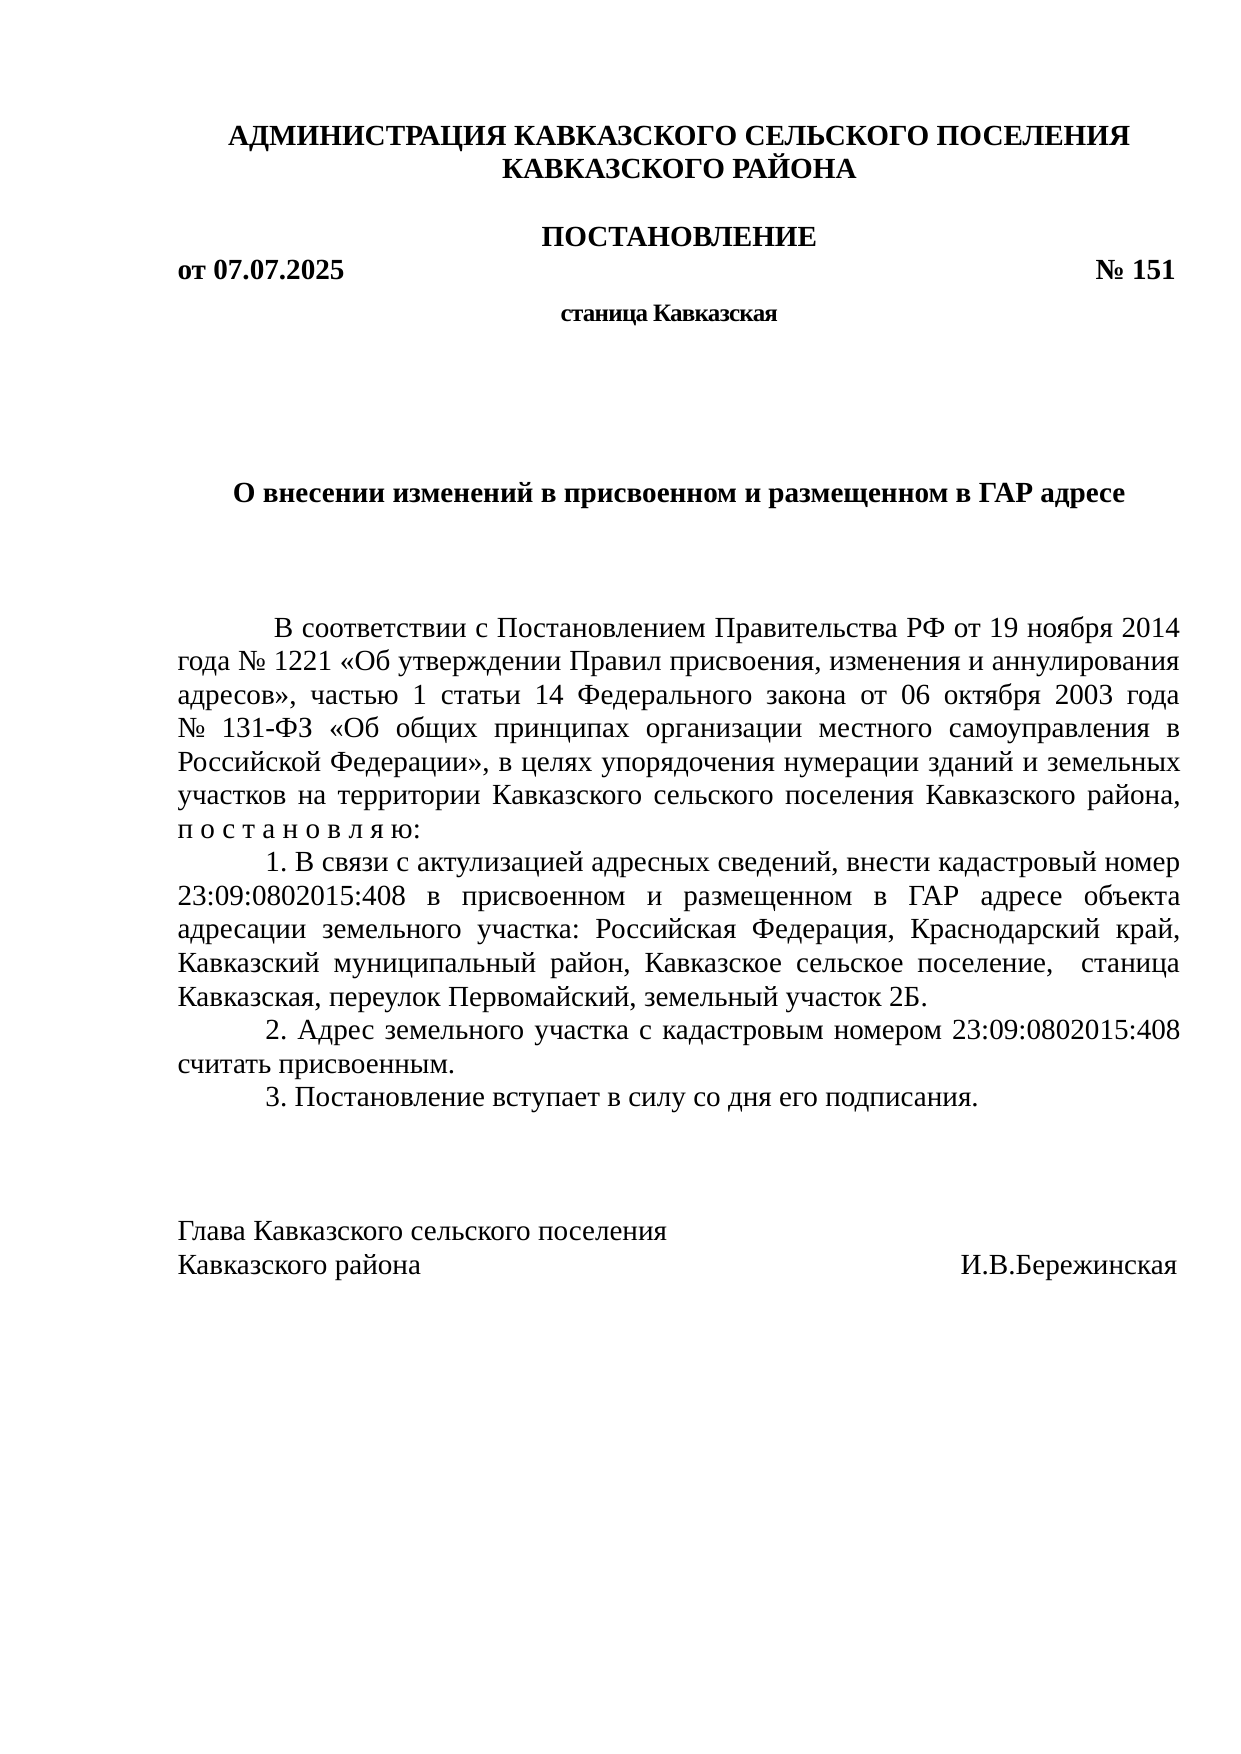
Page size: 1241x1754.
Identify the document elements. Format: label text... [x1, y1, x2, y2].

text Кавказского района И.В.Бережинская [177, 1247, 1181, 1281]
text ПОСТАНОВЛЕНИЕ [177, 219, 1181, 252]
text 2. Адрес земельного участка с кадастровым номером 23:09:0802015:408 считать присвоенным. [177, 1012, 1181, 1079]
text О внесении изменений в присвоенном и размещенном в ГАР адресе [177, 476, 1181, 509]
text В соответствии с Постановлением Правительства РФ от 19 ноября 2014 года № 1221 «Об утверждении Правил присвоения, изменения и аннулирования адресов», частью 1 статьи 14 Федерального закона от 06 октября 2003 года № 131-ФЗ «Об общих принципах организации местного самоуправления в Российской Федерации», в целях упорядочения нумерации зданий и земельных участков на территории Кавказского сельского поселения Кавказского района, п о с т а н о в л я ю: [177, 610, 1181, 844]
text станица Кавказская [478, 298, 1181, 327]
text 1. В связи с актулизацией адресных сведений, внести кадастровый номер 23:09:0802015:408 в присвоенном и размещенном в ГАР адресе объекта адресации земельного участка: Российская Федерация, Краснодарский край, Кавказский муниципальный район, Кавказское сельское поселение, станица Кавказская, переулок Первомайский, земельный участок 2Б. [177, 844, 1181, 1012]
text Глава Кавказского сельского поселения [177, 1213, 1181, 1247]
text 3. Постановление вступает в силу со дня его подписания. [177, 1079, 1181, 1113]
text КАВКАЗСКОГО РАЙОНА [177, 152, 1181, 185]
text от 07.07.2025 № 151 [177, 252, 1181, 286]
text АДМИНИСТРАЦИЯ КАВКАЗСКОГО СЕЛЬСКОГО ПОСЕЛЕНИЯ [177, 118, 1181, 152]
